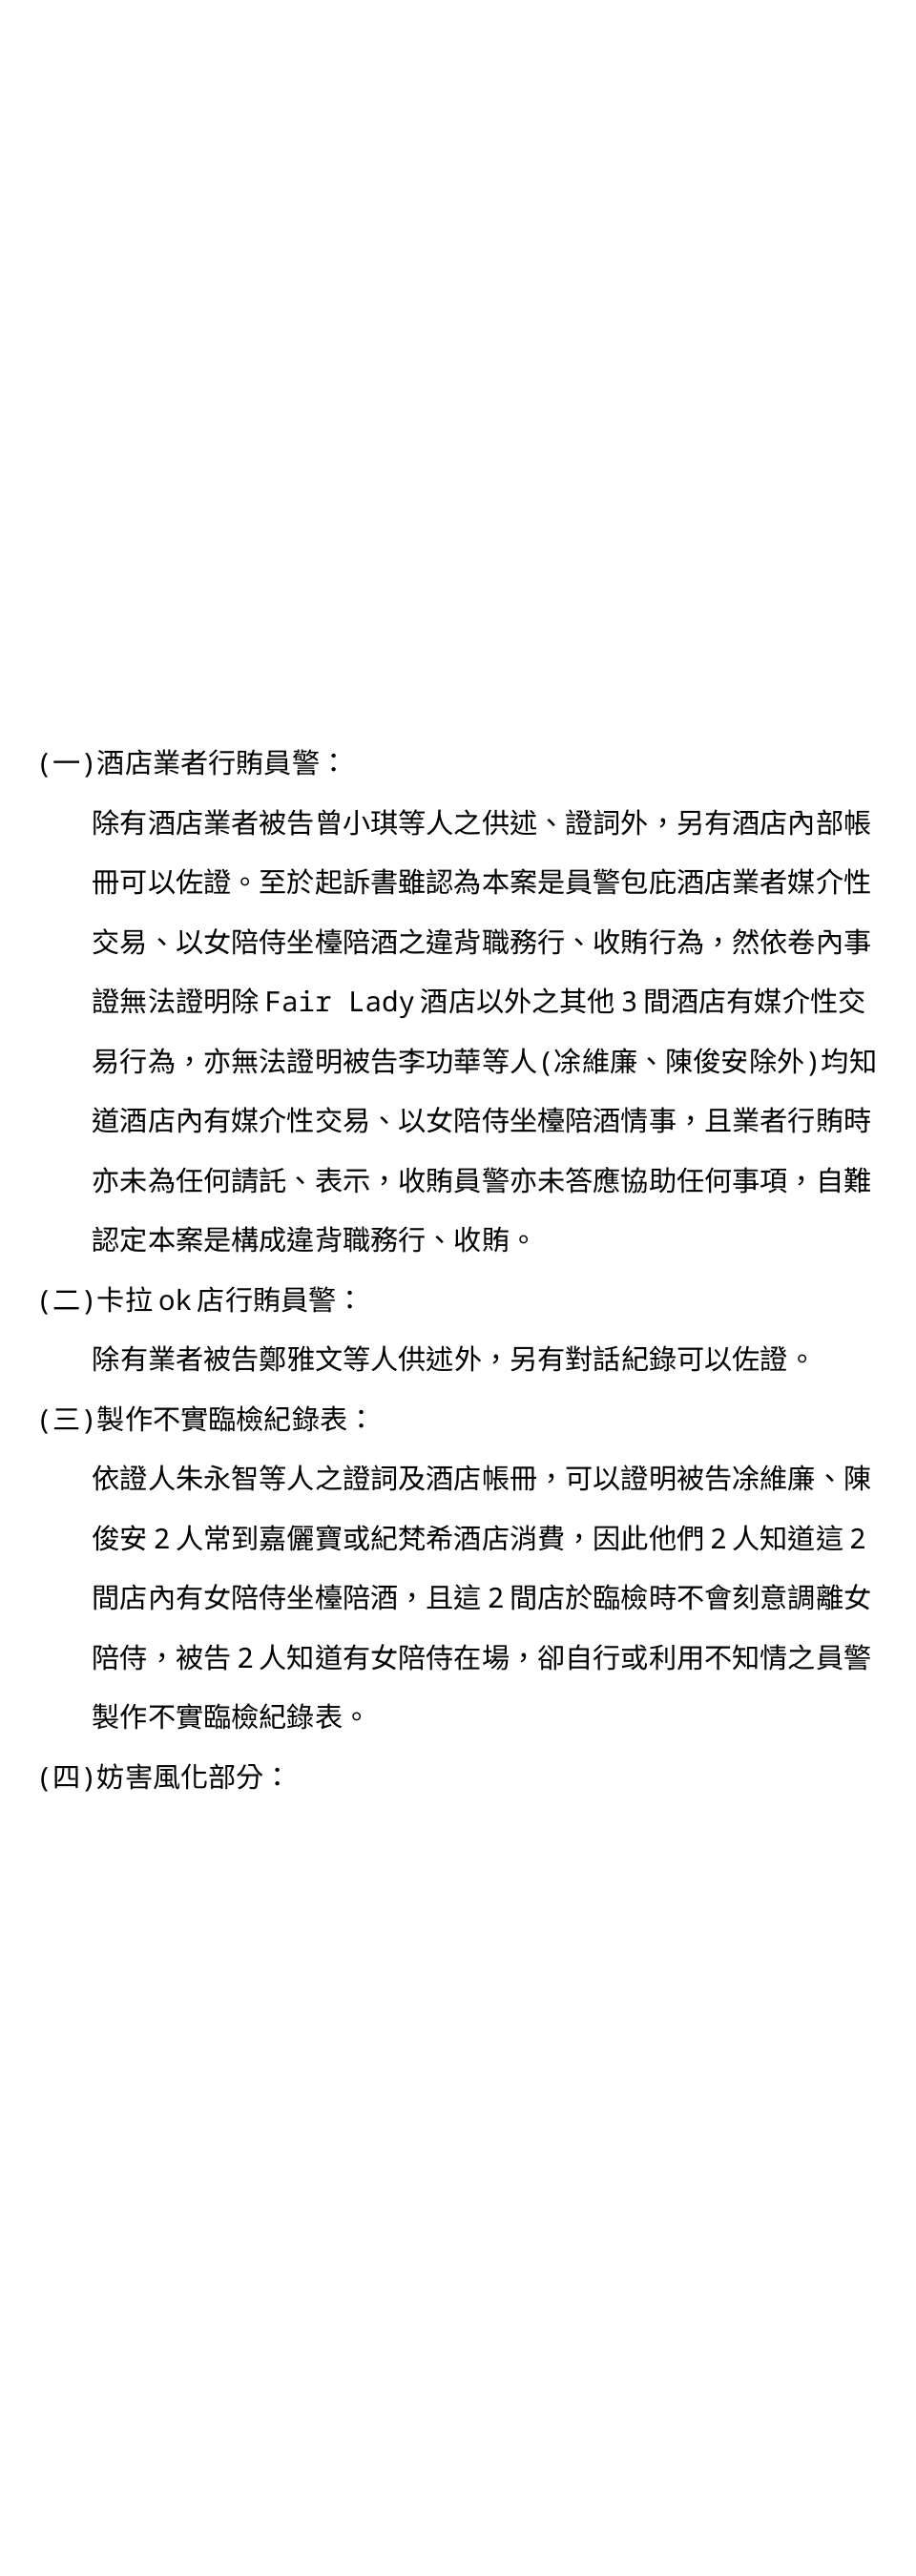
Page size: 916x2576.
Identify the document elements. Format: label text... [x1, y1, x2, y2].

text (四)妨害風化部分： [35, 1735, 880, 1795]
text (一)酒店業者行賄員警： [35, 721, 880, 781]
text 依證人朱永智等人之證詞及酒店帳冊，可以證明被告凃維廉、陳俊安2人常到嘉儷寶或紀梵希酒店消費，因此他們2人知道這2間店內有女陪侍坐檯陪酒，且這2間店於臨檢時不會刻意調離女陪侍，被告2人知道有女陪侍在場，卻自行或利用不知情之員警製作不實臨檢紀錄表。 [92, 1437, 880, 1735]
text (三)製作不實臨檢紀錄表： [35, 1378, 880, 1437]
text (二)卡拉ok店行賄員警： [35, 1258, 880, 1318]
text 除有業者被告鄭雅文等人供述外，另有對話紀錄可以佐證。 [93, 1318, 880, 1378]
text 除有酒店業者被告曾小琪等人之供述、證詞外，另有酒店內部帳冊可以佐證。至於起訴書雖認為本案是員警包庇酒店業者媒介性交易、以女陪侍坐檯陪酒之違背職務行、收賄行為，然依卷內事證無法證明除Fair Lady酒店以外之其他3間酒店有媒介性交易行為，亦無法證明被告李功華等人(凃維廉、陳俊安除外)均知道酒店內有媒介性交易、以女陪侍坐檯陪酒情事，且業者行賄時亦未為任何請託、表示，收賄員警亦未答應協助任何事項，自難認定本案是構成違背職務行、收賄。 [92, 781, 880, 1258]
